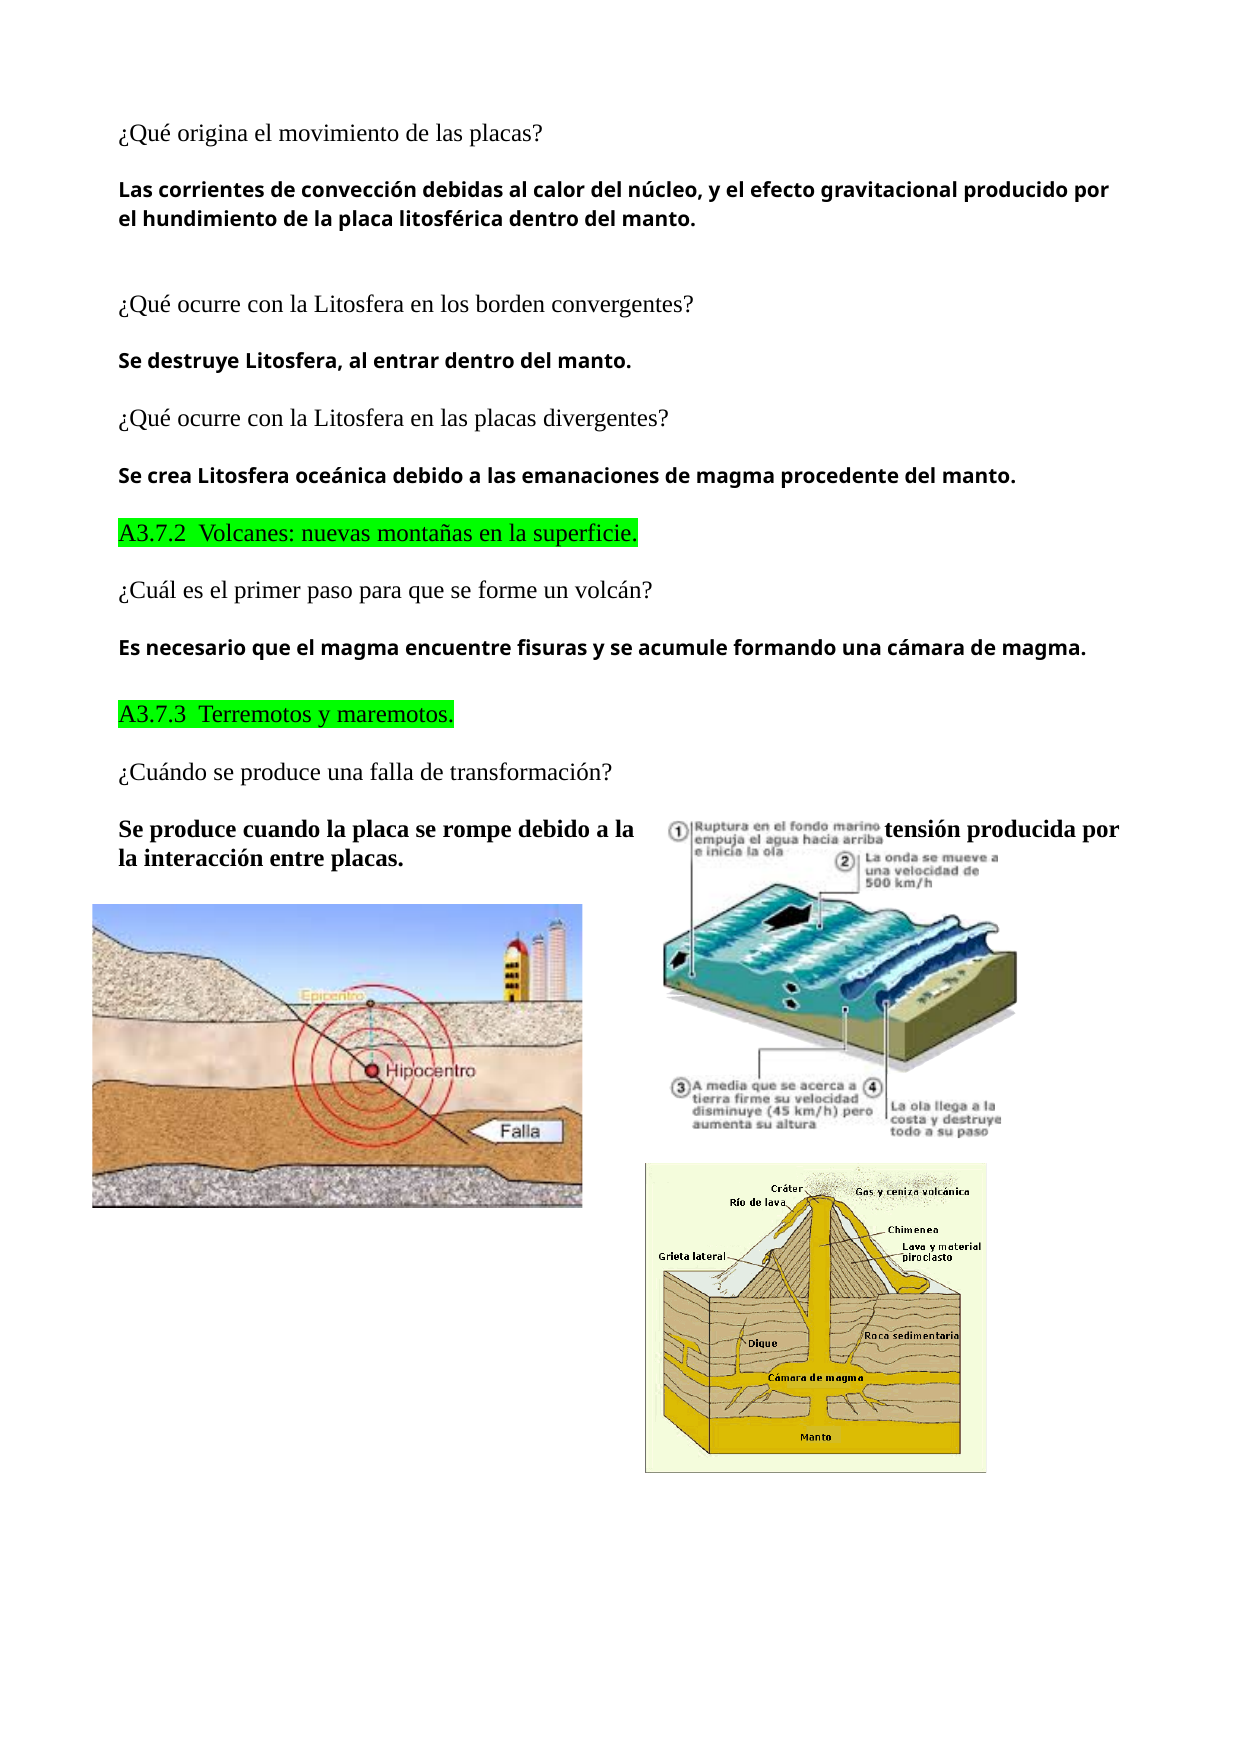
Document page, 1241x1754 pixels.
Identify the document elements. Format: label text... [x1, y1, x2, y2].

text Las corrientes de convección debidas al calor del núcleo, y el efecto gravitacional producido por el hundimiento de la placa litosférica dentro del manto. [118, 176, 1122, 232]
text Se crea Litosfera oceánica debido a las emanaciones de magma procedente del manto. [118, 461, 1122, 489]
text ¿Cuándo se produce una falla de transformación? [118, 757, 1122, 786]
text Es necesario que el magma encuentre fisuras y se acumule formando una cámara de magma. [118, 633, 1122, 661]
text ¿Qué origina el movimiento de las placas? [118, 118, 1122, 147]
text Se destruye Litosfera, al entrar dentro del manto. [118, 347, 1122, 375]
text ¿Qué ocurre con la Litosfera en los borden convergentes? [118, 289, 1122, 318]
picture [92, 904, 583, 1208]
picture [662, 820, 1018, 1139]
text ¿Cuál es el primer paso para que se forme un volcán? [118, 575, 1122, 604]
text A3.7.2 Volcanes: nuevas montañas en la superficie. [118, 518, 1122, 547]
text Se produce cuando la placa se rompe debido a la tensión producida por la interacción entre placas. [118, 814, 1122, 872]
picture [645, 1163, 987, 1473]
text ¿Qué ocurre con la Litosfera en las placas divergentes? [118, 403, 1122, 432]
text A3.7.3 Terremotos y maremotos. [118, 699, 1122, 728]
